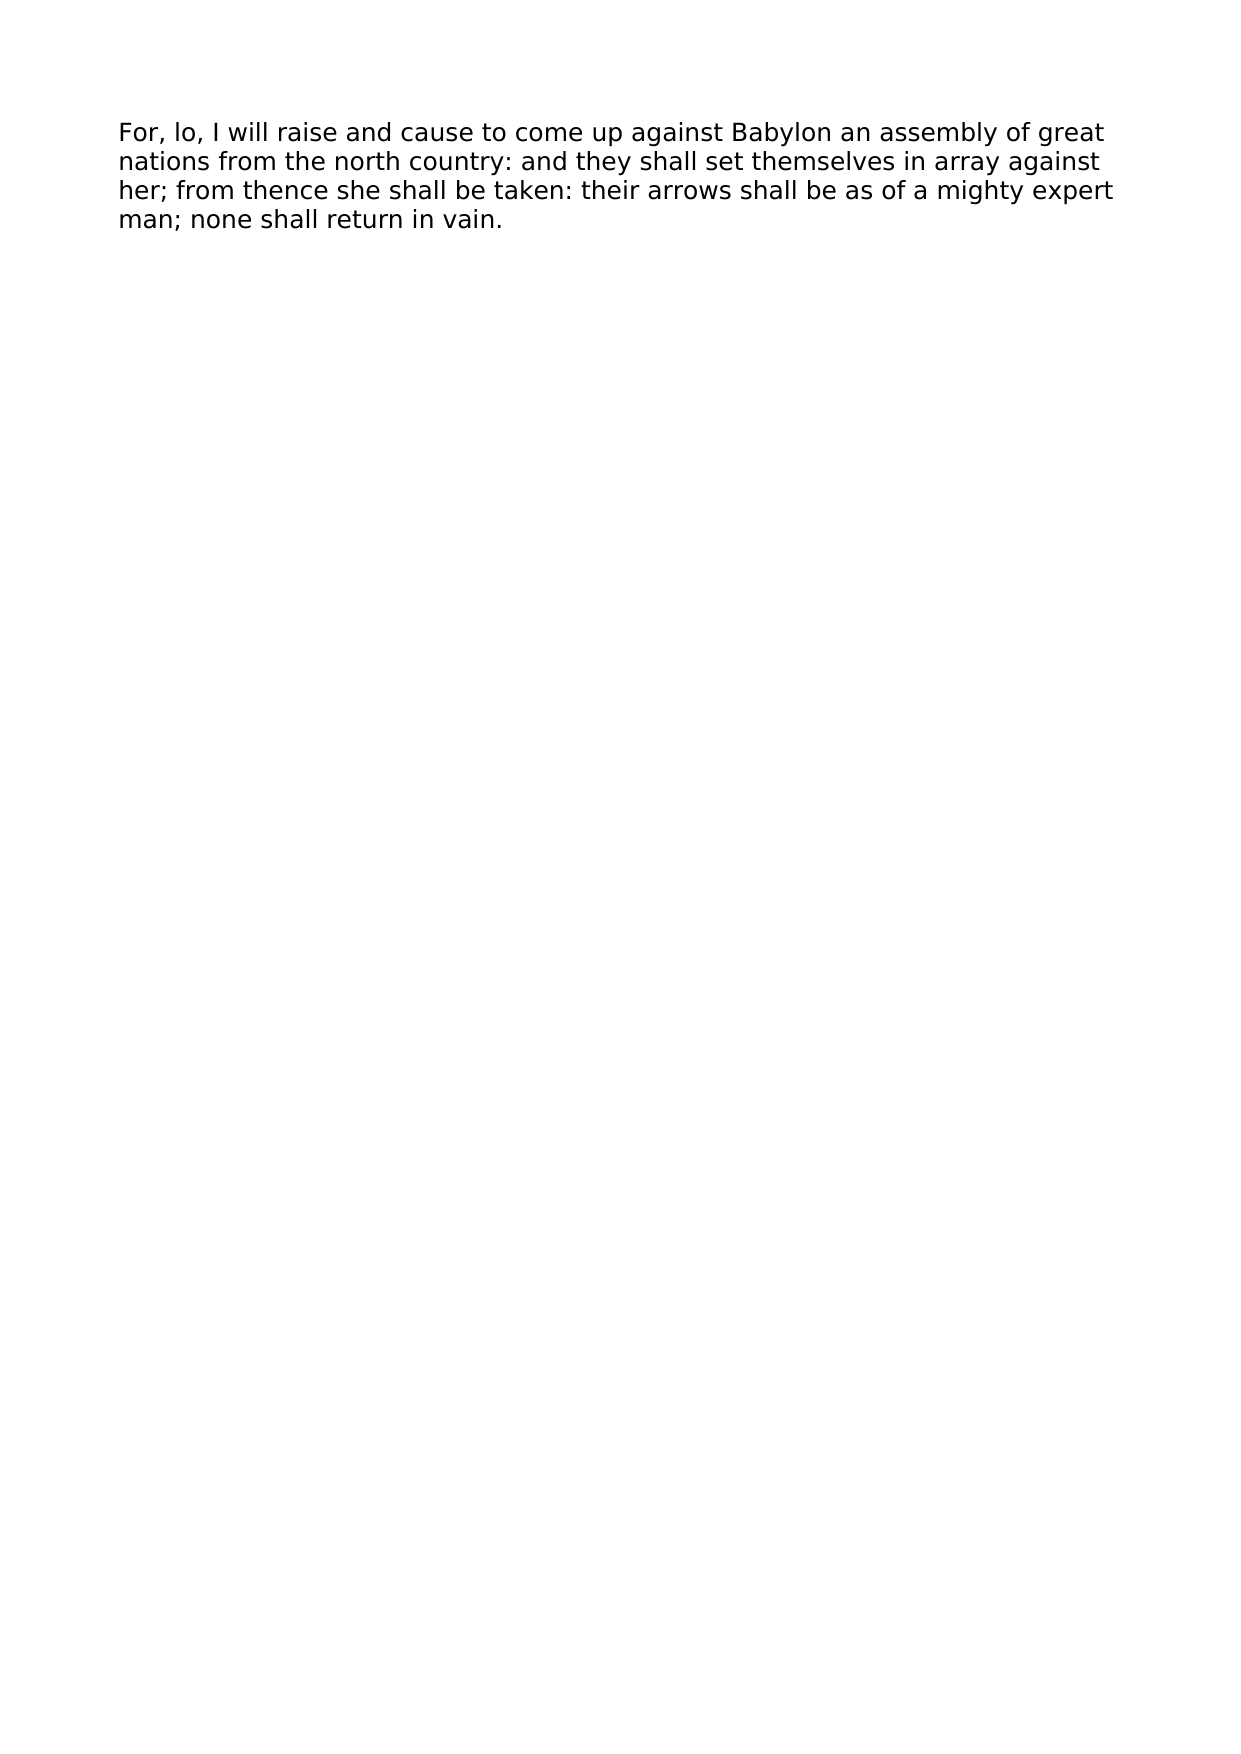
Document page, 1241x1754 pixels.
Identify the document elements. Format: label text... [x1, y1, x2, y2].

text For, lo, I will raise and cause to come up against Babylon an assembly of great nations from the north country: and they shall set themselves in array against her; from thence she shall be taken: their arrows shall be as of a mighty expert man; none shall return in vain. [118, 118, 1122, 235]
